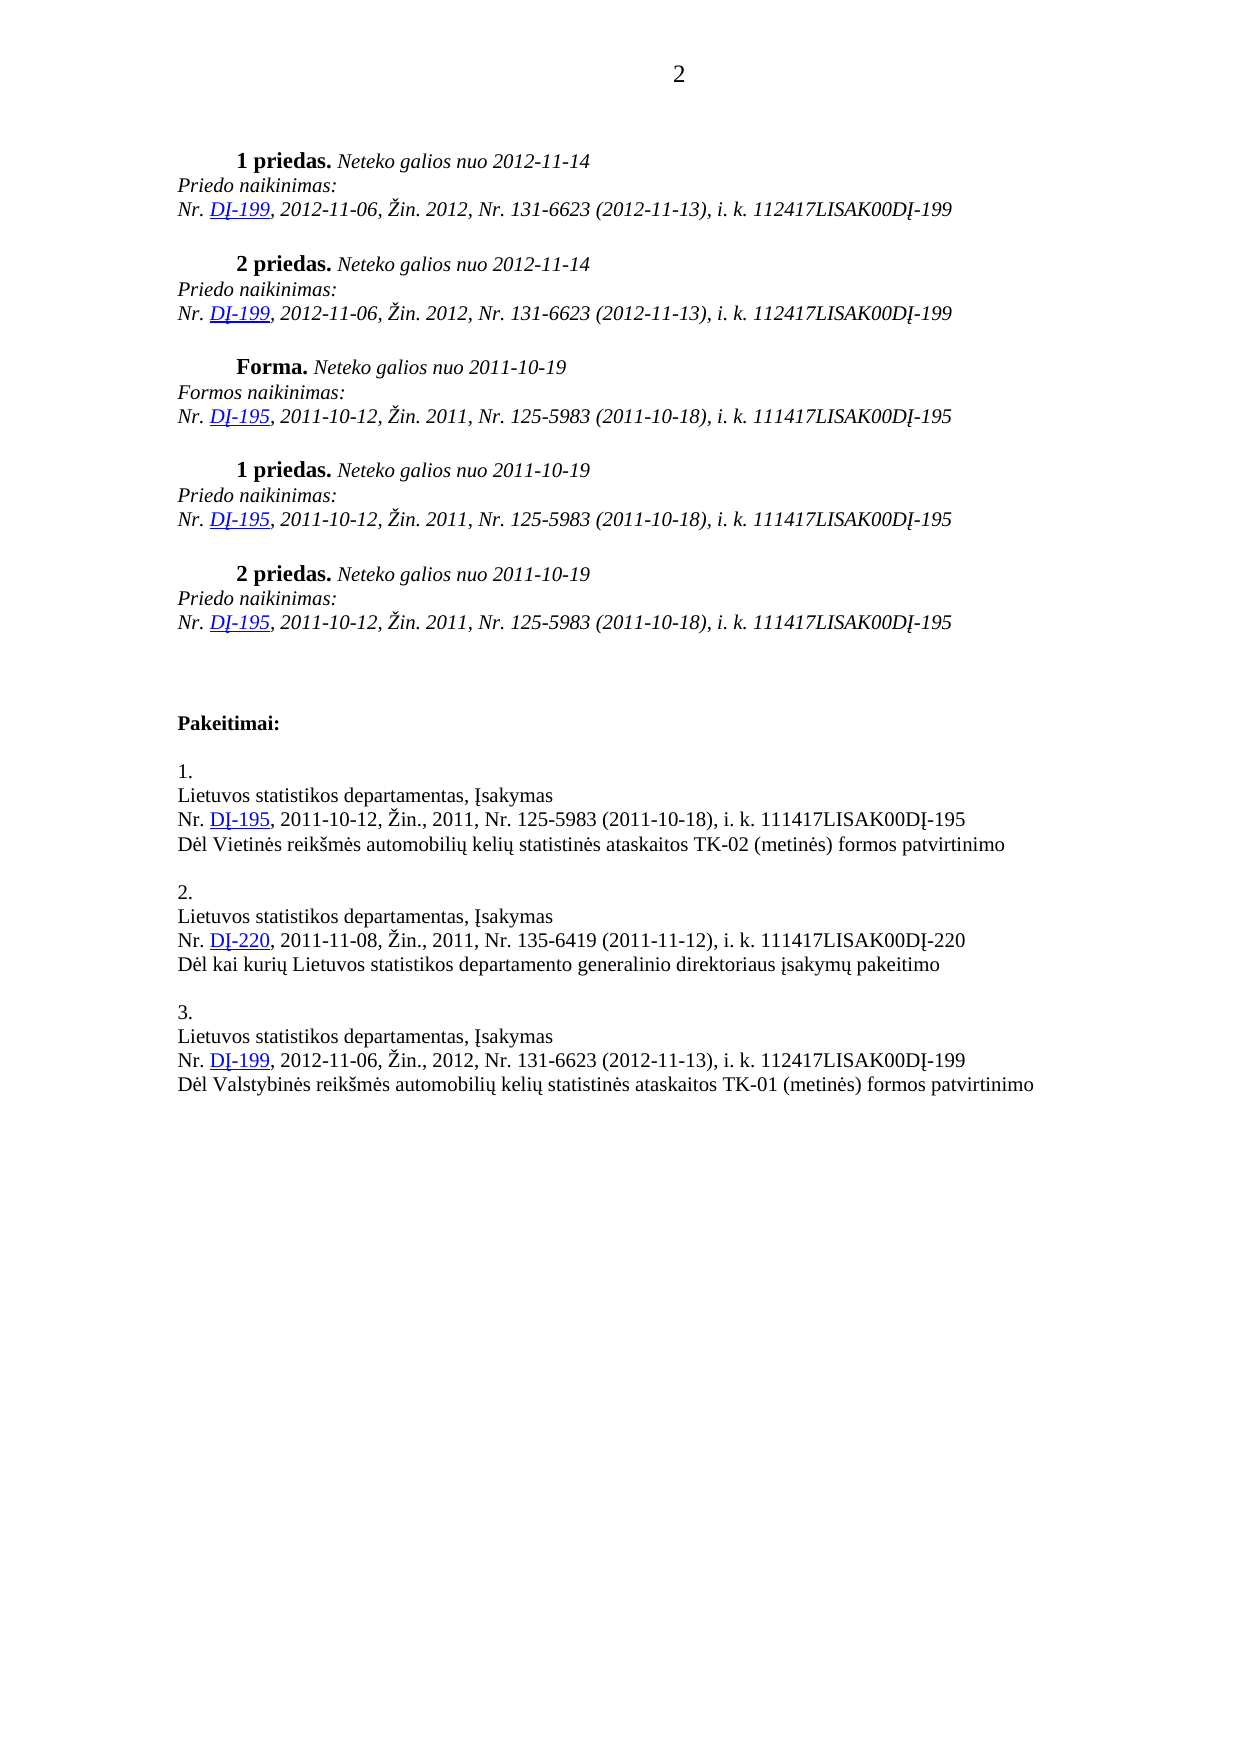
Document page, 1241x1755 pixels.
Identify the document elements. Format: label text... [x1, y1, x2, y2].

text 2 priedas. Neteko galios nuo 2012-11-14 [177, 250, 1181, 276]
text 3. [177, 1000, 1181, 1024]
text Nr. DĮ-195, 2011-10-12, Žin., 2011, Nr. 125-5983 (2011-10-18), i. k. 111417LISAK00DĮ-195 [177, 807, 1181, 831]
text Forma. Neteko galios nuo 2011-10-19 [177, 353, 1181, 380]
text Priedo naikinimas: [177, 173, 1181, 197]
text Nr. DĮ-199, 2012-11-06, Žin. 2012, Nr. 131-6623 (2012-11-13), i. k. 112417LISAK00DĮ-199 [177, 197, 1181, 221]
text Lietuvos statistikos departamentas, Įsakymas [177, 783, 1181, 807]
text Nr. DĮ-195, 2011-10-12, Žin. 2011, Nr. 125-5983 (2011-10-18), i. k. 111417LISAK00DĮ-195 [177, 610, 1181, 634]
text Formos naikinimas: [177, 380, 1181, 404]
text Dėl Vietinės reikšmės automobilių kelių statistinės ataskaitos TK-02 (metinės) formos patvirtinimo [177, 831, 1181, 856]
text Nr. DĮ-199, 2012-11-06, Žin. 2012, Nr. 131-6623 (2012-11-13), i. k. 112417LISAK00DĮ-199 [177, 301, 1181, 324]
text Lietuvos statistikos departamentas, Įsakymas [177, 904, 1181, 928]
text Nr. DĮ-195, 2011-10-12, Žin. 2011, Nr. 125-5983 (2011-10-18), i. k. 111417LISAK00DĮ-195 [177, 507, 1181, 531]
text 1 priedas. Neteko galios nuo 2011-10-19 [177, 457, 1181, 483]
text Priedo naikinimas: [177, 483, 1181, 507]
text Lietuvos statistikos departamentas, Įsakymas [177, 1024, 1181, 1048]
text Nr. DĮ-195, 2011-10-12, Žin. 2011, Nr. 125-5983 (2011-10-18), i. k. 111417LISAK00DĮ-195 [177, 404, 1181, 428]
text 1 priedas. Neteko galios nuo 2012-11-14 [177, 147, 1181, 173]
text 1. [177, 759, 1181, 783]
text Priedo naikinimas: [177, 586, 1181, 610]
text Dėl Valstybinės reikšmės automobilių kelių statistinės ataskaitos TK-01 (metinės) formos patvirtinimo [177, 1072, 1181, 1096]
text 2. [177, 879, 1181, 904]
text Nr. DĮ-220, 2011-11-08, Žin., 2011, Nr. 135-6419 (2011-11-12), i. k. 111417LISAK00DĮ-220 [177, 928, 1181, 952]
text 2 priedas. Neteko galios nuo 2011-10-19 [177, 560, 1181, 586]
text Priedo naikinimas: [177, 276, 1181, 301]
text Dėl kai kurių Lietuvos statistikos departamento generalinio direktoriaus įsakymų pakeitimo [177, 952, 1181, 976]
text Nr. DĮ-199, 2012-11-06, Žin., 2012, Nr. 131-6623 (2012-11-13), i. k. 112417LISAK00DĮ-199 [177, 1048, 1181, 1072]
text Pakeitimai: [177, 711, 1181, 735]
